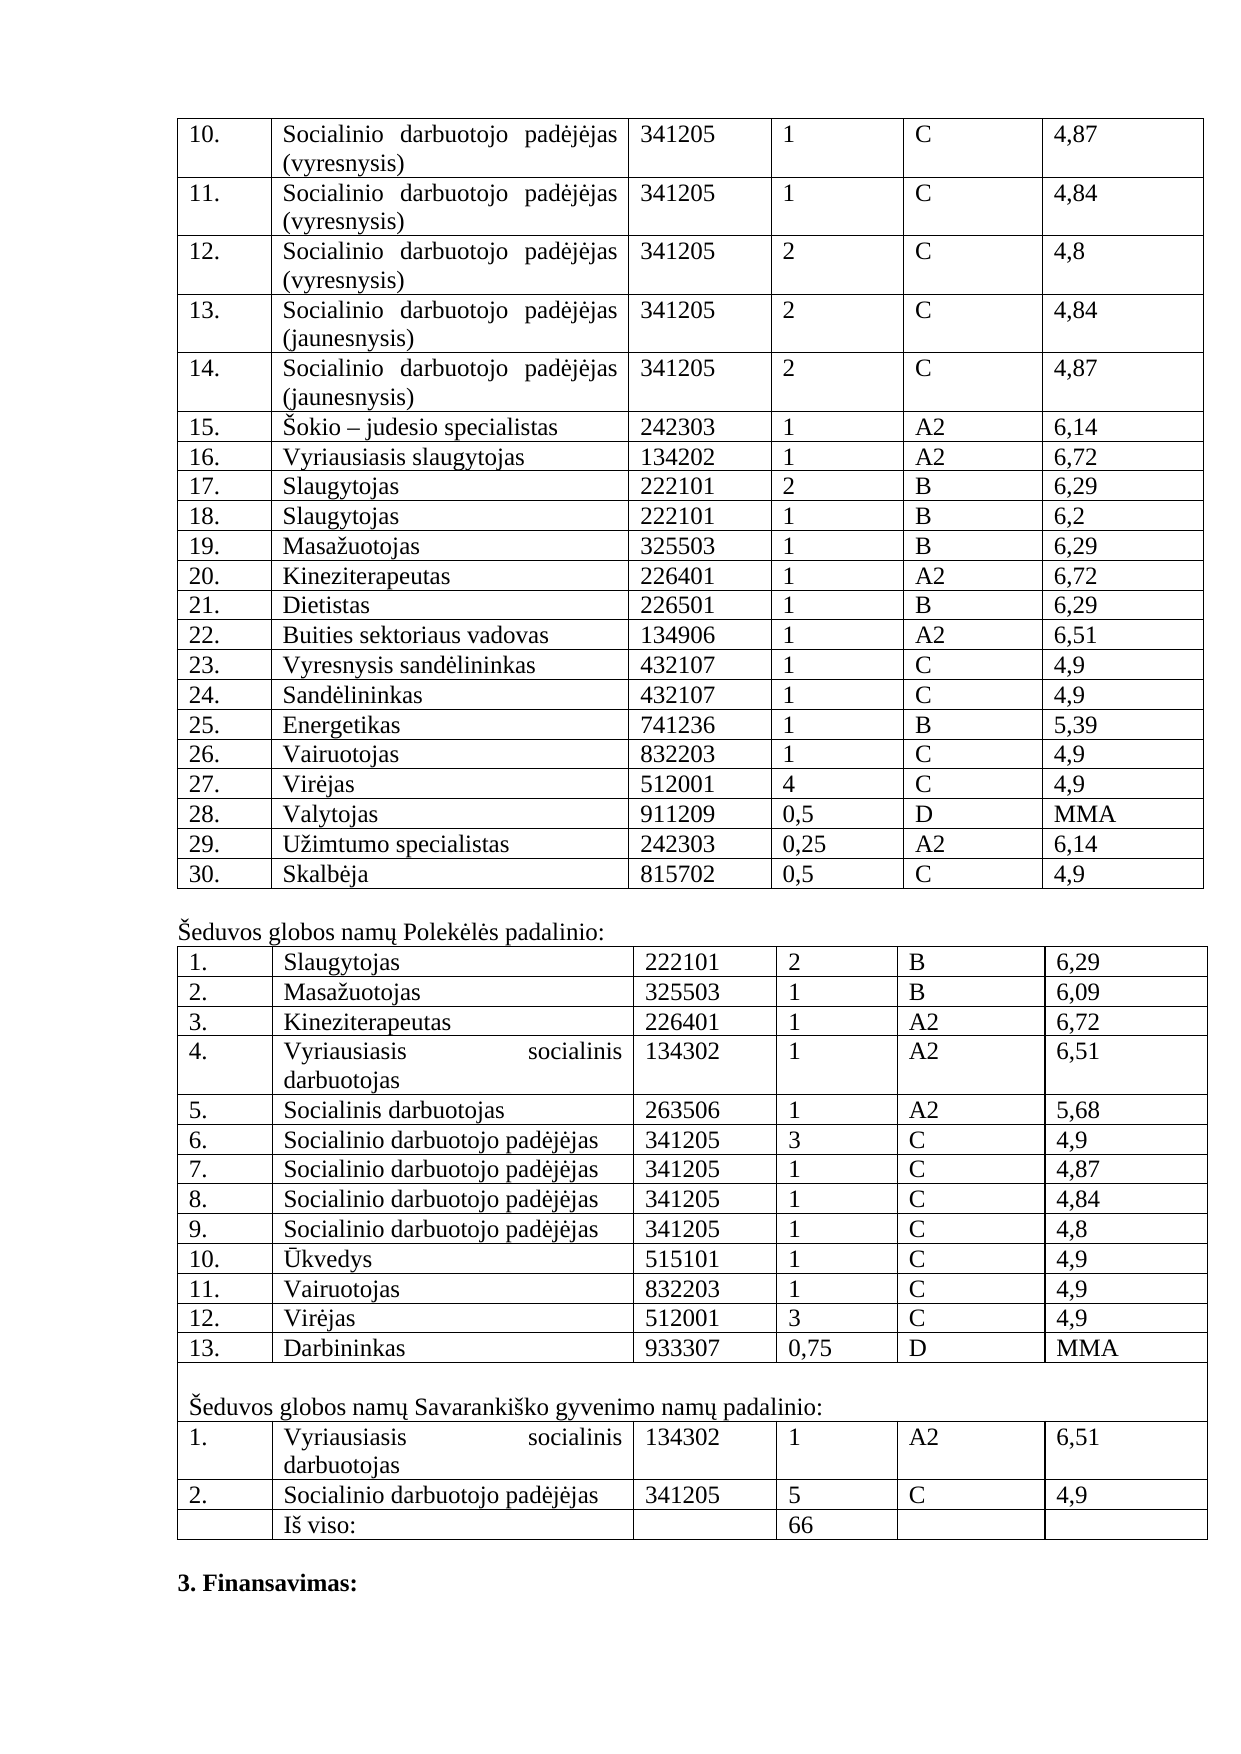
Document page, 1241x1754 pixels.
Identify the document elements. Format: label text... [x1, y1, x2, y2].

table_cell 432107 [629, 680, 771, 709]
table_cell 1 [777, 1095, 897, 1124]
table_cell 933307 [634, 1333, 776, 1362]
table_cell 66 [777, 1510, 897, 1539]
table_cell 19. [178, 531, 271, 560]
table_cell C [898, 1480, 1044, 1509]
table_cell 3. [178, 1007, 272, 1035]
table_cell 4,9 [1043, 740, 1203, 768]
table_cell 1 [777, 1036, 897, 1094]
table_cell Socialinio darbuotojo padėjėjas (vyresnysis) [272, 236, 628, 294]
table_cell 0,5 [772, 799, 903, 828]
table_cell Kineziterapeutas [273, 1007, 633, 1035]
table_cell 222101 [629, 501, 771, 530]
table_cell 25. [178, 710, 271, 738]
table_cell 4,9 [1046, 1304, 1207, 1332]
table_cell B [904, 471, 1042, 500]
table_cell Socialinio darbuotojo padėjėjas (jaunesnysis) [272, 295, 628, 352]
table_cell 24. [178, 680, 271, 709]
table_cell 7. [178, 1155, 272, 1183]
table_cell C [898, 1155, 1044, 1183]
table_cell 26. [178, 740, 271, 768]
table_cell 15. [178, 412, 271, 441]
table_cell 1 [777, 1184, 897, 1213]
table_header 2 [777, 947, 897, 976]
table_header B [898, 947, 1044, 976]
table_cell 341205 [629, 295, 771, 352]
table_cell 6. [178, 1125, 272, 1153]
table_cell 2 [772, 295, 903, 352]
table_cell 515101 [634, 1244, 776, 1273]
table_cell Šokio – judesio specialistas [272, 412, 628, 441]
table_cell 341205 [629, 178, 771, 235]
table_cell C [898, 1244, 1044, 1273]
table_cell 4,84 [1043, 295, 1203, 352]
table_cell 1. [178, 1422, 272, 1479]
table_cell C [904, 353, 1042, 411]
table_cell B [898, 977, 1044, 1006]
table_cell [178, 1510, 272, 1539]
table_cell 1 [772, 442, 903, 470]
table_cell 1 [777, 977, 897, 1006]
table_cell MMA [1043, 799, 1203, 828]
table_cell 1 [777, 1007, 897, 1035]
table_cell C [904, 119, 1042, 177]
table_cell 341205 [629, 353, 771, 411]
table_cell C [898, 1214, 1044, 1243]
table_cell 1 [772, 561, 903, 589]
table_cell Dietistas [272, 591, 628, 619]
table_cell 4. [178, 1036, 272, 1094]
table_cell 1 [777, 1214, 897, 1243]
text 3. Finansavimas: [177, 1568, 1181, 1597]
table_cell A2 [904, 829, 1042, 858]
table_cell 4,9 [1043, 859, 1203, 887]
table_cell Socialinio darbuotojo padėjėjas [273, 1155, 633, 1183]
table_cell 134302 [634, 1036, 776, 1094]
table_cell 226401 [634, 1007, 776, 1035]
table_cell 341205 [634, 1155, 776, 1183]
table_header 6,29 [1046, 947, 1207, 976]
table_cell 6,72 [1043, 442, 1203, 470]
table_cell 1 [772, 591, 903, 619]
table_cell Vyriausiasis socialinis darbuotojas [273, 1422, 633, 1479]
table_cell 6,2 [1043, 501, 1203, 530]
table_cell A2 [904, 442, 1042, 470]
table_cell 1 [772, 119, 903, 177]
table_cell 3 [777, 1125, 897, 1153]
table_cell 6,51 [1046, 1422, 1207, 1479]
table_cell 4 [772, 769, 903, 798]
table_cell 341205 [634, 1125, 776, 1153]
table_cell B [904, 531, 1042, 560]
table_cell D [904, 799, 1042, 828]
table_cell 4,9 [1043, 680, 1203, 709]
table_cell Skalbėja [272, 859, 628, 887]
table_cell 341205 [634, 1480, 776, 1509]
table_cell 1 [777, 1274, 897, 1302]
table_cell 9. [178, 1214, 272, 1243]
table_cell 22. [178, 620, 271, 649]
table_cell C [904, 740, 1042, 768]
table_cell 5,39 [1043, 710, 1203, 738]
table_cell C [904, 295, 1042, 352]
table_cell A2 [898, 1095, 1044, 1124]
table_cell Užimtumo specialistas [272, 829, 628, 858]
table_cell 512001 [634, 1304, 776, 1332]
table_cell A2 [898, 1422, 1044, 1479]
table_cell 28. [178, 799, 271, 828]
table_cell A2 [904, 620, 1042, 649]
table_cell 6,14 [1043, 829, 1203, 858]
table_cell Iš viso: [273, 1510, 633, 1539]
table_cell 5. [178, 1095, 272, 1124]
table_cell 18. [178, 501, 271, 530]
table_cell 6,29 [1043, 531, 1203, 560]
table_header Slaugytojas [273, 947, 633, 976]
table_cell A2 [904, 561, 1042, 589]
table_cell 16. [178, 442, 271, 470]
table_cell 5 [777, 1480, 897, 1509]
table_cell 6,72 [1046, 1007, 1207, 1035]
table_cell C [904, 859, 1042, 887]
table_cell Socialinio darbuotojo padėjėjas (vyresnysis) [272, 119, 628, 177]
table_cell Šeduvos globos namų Savarankiško gyvenimo namų padalinio: [178, 1363, 1207, 1421]
table_cell C [904, 680, 1042, 709]
table_cell 4,87 [1043, 353, 1203, 411]
table_cell 5,68 [1046, 1095, 1207, 1124]
table_cell Masažuotojas [272, 531, 628, 560]
table_cell 1 [777, 1155, 897, 1183]
table_cell 134302 [634, 1422, 776, 1479]
table_cell 0,5 [772, 859, 903, 887]
table_cell 911209 [629, 799, 771, 828]
table_cell C [904, 178, 1042, 235]
table_cell 1 [772, 501, 903, 530]
text Šeduvos globos namų Polekėlės padalinio: [177, 917, 1181, 946]
table_cell C [904, 236, 1042, 294]
table_cell Energetikas [272, 710, 628, 738]
table_cell 30. [178, 859, 271, 887]
table_cell 1 [772, 620, 903, 649]
table_cell 2. [178, 977, 272, 1006]
table_cell Socialinio darbuotojo padėjėjas [273, 1184, 633, 1213]
table_cell 1 [772, 740, 903, 768]
table_cell 17. [178, 471, 271, 500]
table_cell 2. [178, 1480, 272, 1509]
table_cell 832203 [634, 1274, 776, 1302]
table_cell 242303 [629, 412, 771, 441]
table_cell 222101 [629, 471, 771, 500]
table_cell B [904, 710, 1042, 738]
table_cell 12. [178, 236, 271, 294]
table_cell C [898, 1184, 1044, 1213]
table_cell 1 [772, 680, 903, 709]
table_cell 1 [777, 1244, 897, 1273]
table_cell Masažuotojas [273, 977, 633, 1006]
table_cell [898, 1510, 1044, 1539]
table_cell Valytojas [272, 799, 628, 828]
table_cell Vairuotojas [272, 740, 628, 768]
table_cell Socialinio darbuotojo padėjėjas (jaunesnysis) [272, 353, 628, 411]
table_cell 341205 [629, 119, 771, 177]
table_cell A2 [904, 412, 1042, 441]
table_cell Socialinis darbuotojas [273, 1095, 633, 1124]
table_cell Vairuotojas [273, 1274, 633, 1302]
table_cell 4,8 [1043, 236, 1203, 294]
table_cell 815702 [629, 859, 771, 887]
table_cell 1 [772, 412, 903, 441]
table_cell Darbininkas [273, 1333, 633, 1362]
table_cell 1 [772, 178, 903, 235]
table_cell B [904, 501, 1042, 530]
table_cell 6,51 [1046, 1036, 1207, 1094]
table_cell 6,09 [1046, 977, 1207, 1006]
table_cell 4,87 [1043, 119, 1203, 177]
table_cell C [904, 650, 1042, 679]
table_cell 2 [772, 236, 903, 294]
table_cell C [898, 1125, 1044, 1153]
table_cell C [898, 1304, 1044, 1332]
table_cell Socialinio darbuotojo padėjėjas [273, 1480, 633, 1509]
table_cell 20. [178, 561, 271, 589]
table_cell 13. [178, 295, 271, 352]
table_cell 3 [777, 1304, 897, 1332]
table_cell 134202 [629, 442, 771, 470]
table_cell 1 [772, 531, 903, 560]
table_cell C [904, 769, 1042, 798]
table_cell 263506 [634, 1095, 776, 1124]
table_cell C [898, 1274, 1044, 1302]
table_header 1. [178, 947, 272, 976]
table_cell 4,9 [1046, 1244, 1207, 1273]
table_cell 8. [178, 1184, 272, 1213]
table_cell Socialinio darbuotojo padėjėjas [273, 1125, 633, 1153]
table_cell 134906 [629, 620, 771, 649]
table_cell 1 [772, 710, 903, 738]
table_cell 21. [178, 591, 271, 619]
table_cell Virėjas [273, 1304, 633, 1332]
table_cell 341205 [634, 1214, 776, 1243]
table_cell 4,9 [1046, 1125, 1207, 1153]
table_cell 325503 [634, 977, 776, 1006]
table_cell 4,9 [1046, 1480, 1207, 1509]
table_cell D [898, 1333, 1044, 1362]
table_cell 2 [772, 471, 903, 500]
table_cell 242303 [629, 829, 771, 858]
table_cell Socialinio darbuotojo padėjėjas (vyresnysis) [272, 178, 628, 235]
table_cell 341205 [629, 236, 771, 294]
table_cell Vyresnysis sandėlininkas [272, 650, 628, 679]
table_cell 14. [178, 353, 271, 411]
table_cell Slaugytojas [272, 471, 628, 500]
table_cell 29. [178, 829, 271, 858]
table_cell 226401 [629, 561, 771, 589]
table_cell 6,51 [1043, 620, 1203, 649]
table_cell 741236 [629, 710, 771, 738]
table_cell 0,75 [777, 1333, 897, 1362]
table_cell 6,29 [1043, 471, 1203, 500]
table_cell 11. [178, 178, 271, 235]
table_cell 6,72 [1043, 561, 1203, 589]
table_cell 11. [178, 1274, 272, 1302]
table_cell 4,9 [1043, 650, 1203, 679]
table_cell Socialinio darbuotojo padėjėjas [273, 1214, 633, 1243]
table_cell 4,9 [1043, 769, 1203, 798]
table_cell 325503 [629, 531, 771, 560]
table_cell A2 [898, 1007, 1044, 1035]
table_cell 10. [178, 119, 271, 177]
table_cell 6,29 [1043, 591, 1203, 619]
table_cell 6,14 [1043, 412, 1203, 441]
table_cell B [904, 591, 1042, 619]
table_cell 23. [178, 650, 271, 679]
table_cell Virėjas [272, 769, 628, 798]
table_cell 4,84 [1043, 178, 1203, 235]
table_cell 4,8 [1046, 1214, 1207, 1243]
table_cell Sandėlininkas [272, 680, 628, 709]
table_cell 12. [178, 1304, 272, 1332]
table_cell Vyriausiasis slaugytojas [272, 442, 628, 470]
table_cell 832203 [629, 740, 771, 768]
table_cell 4,84 [1046, 1184, 1207, 1213]
table_cell [634, 1510, 776, 1539]
table_cell [1046, 1510, 1207, 1539]
table_cell 432107 [629, 650, 771, 679]
table_cell Slaugytojas [272, 501, 628, 530]
table_cell 13. [178, 1333, 272, 1362]
table_cell Ūkvedys [273, 1244, 633, 1273]
table_cell 4,87 [1046, 1155, 1207, 1183]
table_cell 341205 [634, 1184, 776, 1213]
table_cell 4,9 [1046, 1274, 1207, 1302]
table_cell 1 [772, 650, 903, 679]
table_header 222101 [634, 947, 776, 976]
table_cell 1 [777, 1422, 897, 1479]
table_cell Buities sektoriaus vadovas [272, 620, 628, 649]
table_cell 0,25 [772, 829, 903, 858]
table_cell Vyriausiasis socialinis darbuotojas [273, 1036, 633, 1094]
table_cell 27. [178, 769, 271, 798]
table_cell 512001 [629, 769, 771, 798]
table_cell Kineziterapeutas [272, 561, 628, 589]
table_cell 2 [772, 353, 903, 411]
table_cell 226501 [629, 591, 771, 619]
table_cell MMA [1046, 1333, 1207, 1362]
table_cell A2 [898, 1036, 1044, 1094]
table_cell 10. [178, 1244, 272, 1273]
